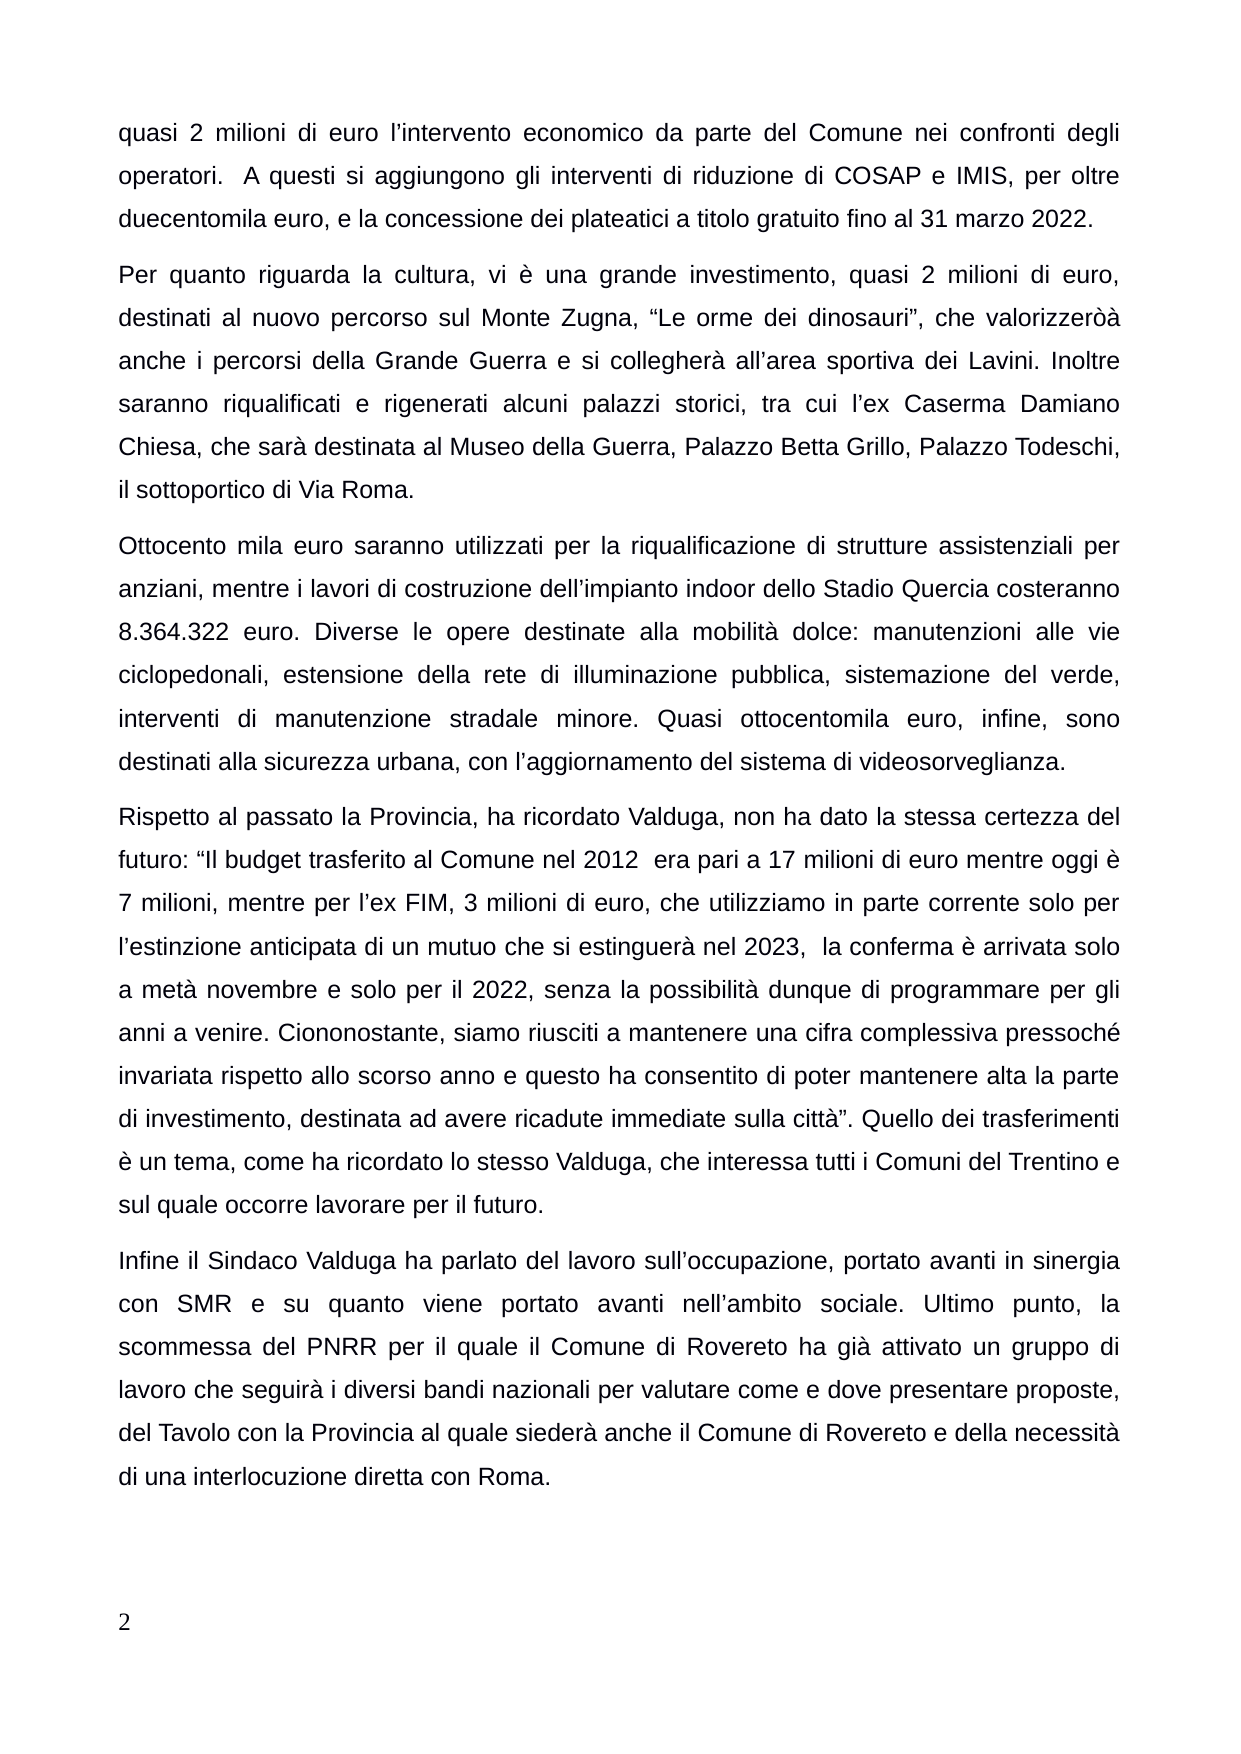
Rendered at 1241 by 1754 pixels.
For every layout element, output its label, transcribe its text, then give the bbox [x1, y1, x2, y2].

text quasi 2 milioni di euro l’intervento economico da parte del Comune nei confronti degli operatori. A questi si aggiungono gli interventi di riduzione di COSAP e IMIS, per oltre duecentomila euro, e la concessione dei plateatici a titolo gratuito fino al 31 marzo 2022. [118, 118, 1122, 233]
text Infine il Sindaco Valduga ha parlato del lavoro sull’occupazione, portato avanti in sinergia con SMR e su quanto viene portato avanti nell’ambito sociale. Ultimo punto, la scommessa del PNRR per il quale il Comune di Rovereto ha già attivato un gruppo di lavoro che seguirà i diversi bandi nazionali per valutare come e dove presentare proposte, del Tavolo con la Provincia al quale siederà anche il Comune di Rovereto e della necessità di una interlocuzione diretta con Roma. [118, 1246, 1122, 1490]
text Rispetto al passato la Provincia, ha ricordato Valduga, non ha dato la stessa certezza del futuro: “Il budget trasferito al Comune nel 2012 era pari a 17 milioni di euro mentre oggi è 7 milioni, mentre per l’ex FIM, 3 milioni di euro, che utilizziamo in parte corrente solo per l’estinzione anticipata di un mutuo che si estinguerà nel 2023, la conferma è arrivata solo a metà novembre e solo per il 2022, senza la possibilità dunque di programmare per gli anni a venire. Ciononostante, siamo riusciti a mantenere una cifra complessiva pressoché invariata rispetto allo scorso anno e questo ha consentito di poter mantenere alta la parte di investimento, destinata ad avere ricadute immediate sulla città”. Quello dei trasferimenti è un tema, come ha ricordato lo stesso Valduga, che interessa tutti i Comuni del Trentino e sul quale occorre lavorare per il futuro. [118, 802, 1122, 1219]
text Ottocento mila euro saranno utilizzati per la riqualificazione di strutture assistenziali per anziani, mentre i lavori di costruzione dell’impianto indoor dello Stadio Quercia costeranno 8.364.322 euro. Diverse le opere destinate alla mobilità dolce: manutenzioni alle vie ciclopedonali, estensione della rete di illuminazione pubblica, sistemazione del verde, interventi di manutenzione stradale minore. Quasi ottocentomila euro, infine, sono destinati alla sicurezza urbana, con l’aggiornamento del sistema di videosorveglianza. [118, 531, 1122, 775]
text Per quanto riguarda la cultura, vi è una grande investimento, quasi 2 milioni di euro, destinati al nuovo percorso sul Monte Zugna, “Le orme dei dinosauri”, che valorizzeròà anche i percorsi della Grande Guerra e si collegherà all’area sportiva dei Lavini. Inoltre saranno riqualificati e rigenerati alcuni palazzi storici, tra cui l’ex Caserma Damiano Chiesa, che sarà destinata al Museo della Guerra, Palazzo Betta Grillo, Palazzo Todeschi, il sottoportico di Via Roma. [118, 260, 1122, 504]
